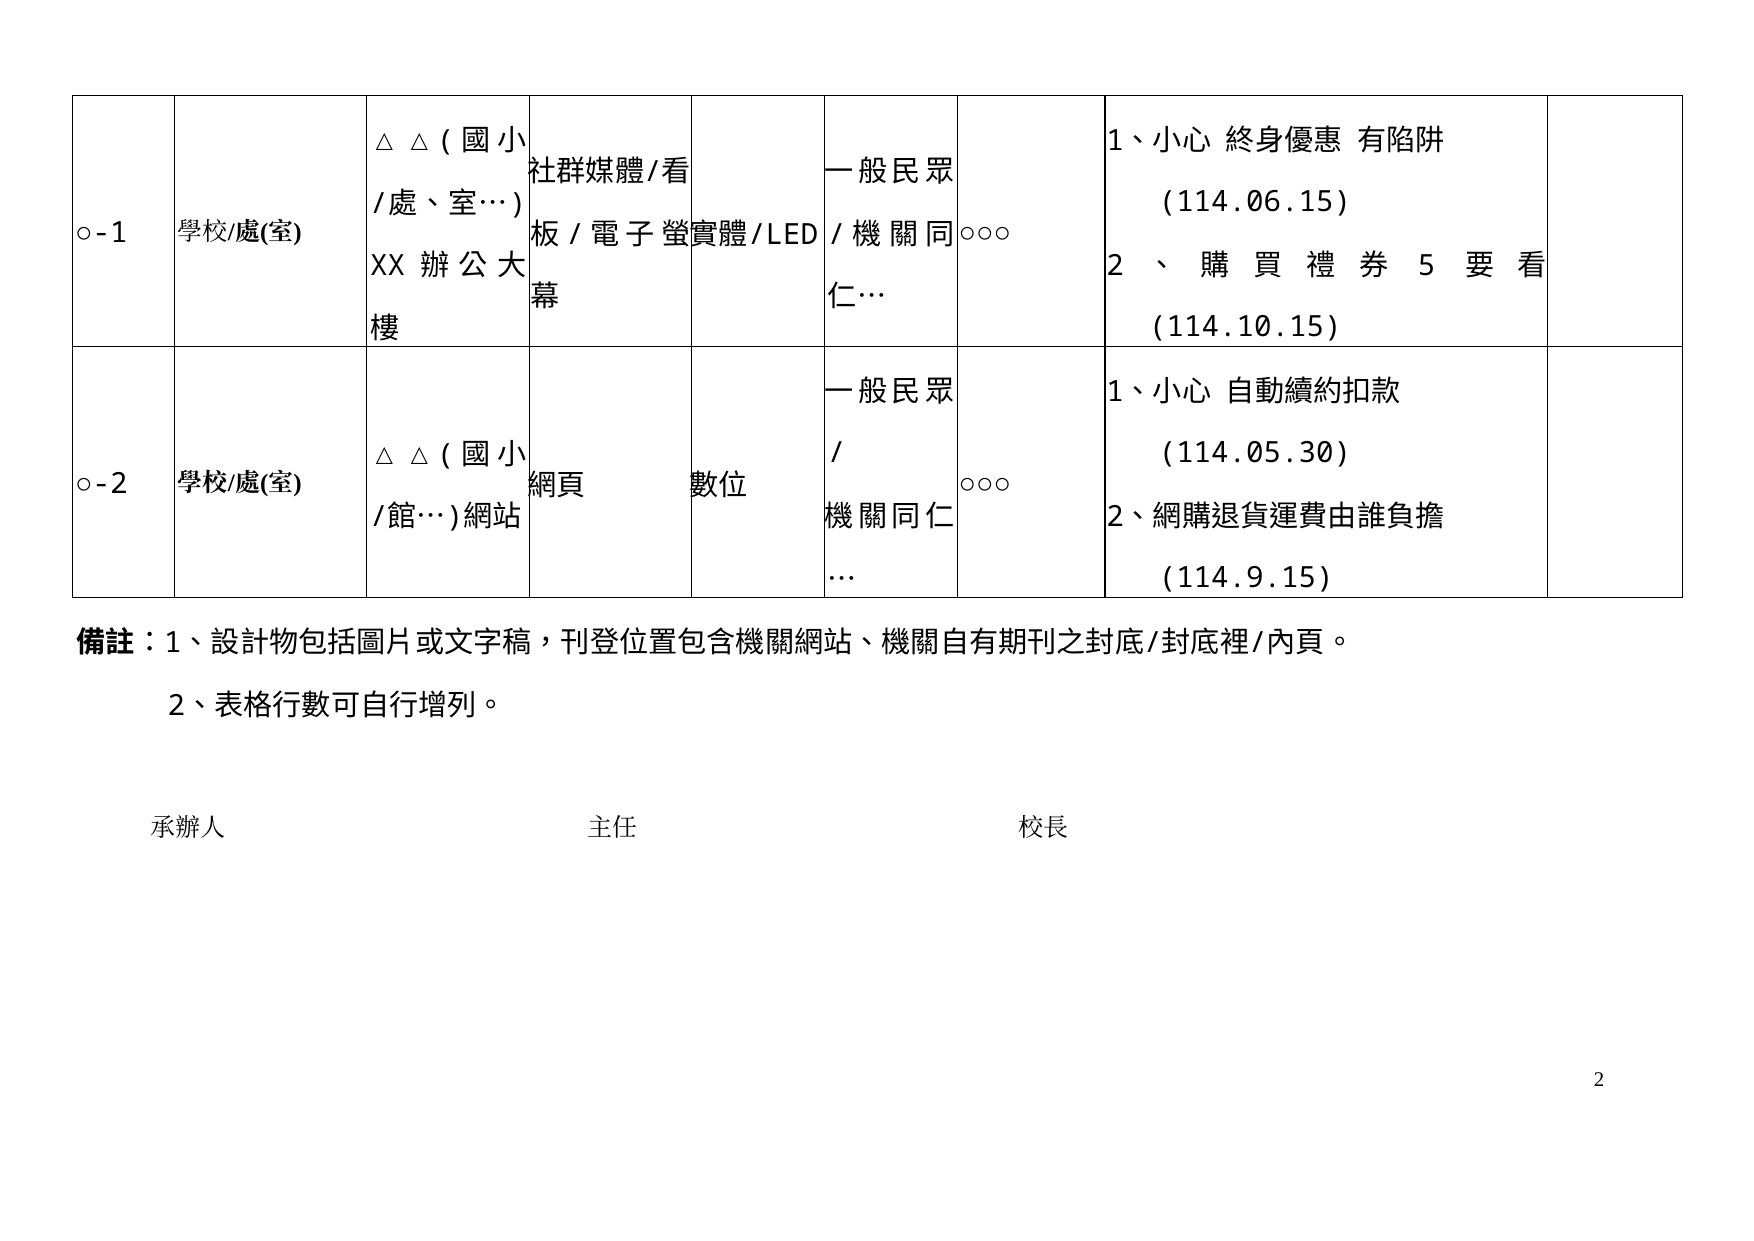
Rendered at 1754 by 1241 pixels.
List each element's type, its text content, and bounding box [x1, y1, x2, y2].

table_cell ○○○ [958, 96, 1104, 346]
table_cell ○-2 [73, 347, 174, 597]
table_cell 數位 [692, 347, 824, 597]
table_cell 學校/處(室) [175, 96, 366, 346]
table_cell 1、小心 終身優惠 有陷阱 (114.06.15) 2、購買禮券5要看(114.10.15) [1106, 96, 1547, 346]
table_cell 社群媒體/看板/電子螢幕 [530, 96, 691, 346]
table_cell 學校/處(室) [175, 347, 366, 597]
table_cell [1548, 347, 1682, 597]
text 2、表格行數可自行增列。 [150, 661, 1654, 723]
table_cell 一般民眾/機關同仁… [825, 96, 957, 346]
text 備註：1、設計物包括圖片或文字稿，刊登位置包含機關網站、機關自有期刊之封底/封底裡/內頁。 [76, 598, 1624, 661]
table_cell [1548, 96, 1682, 346]
table_cell 網頁 [530, 347, 691, 597]
table_cell 1、小心 自動續約扣款 (114.05.30) 2、網購退貨運費由誰負擔 (114.9.15) [1106, 347, 1547, 597]
table_cell ○-1 [73, 96, 174, 346]
table_cell ○○○ [958, 347, 1104, 597]
table_cell 實體/LED [692, 96, 824, 346]
table_cell 一般民眾/ 機關同仁… [825, 347, 957, 597]
text 承辦人 主任 校長 [150, 786, 1654, 848]
table_cell △△(國小/館…)網站 [367, 347, 529, 597]
table_cell △△(國小/處、室…) XX辦公大樓 [367, 96, 529, 346]
